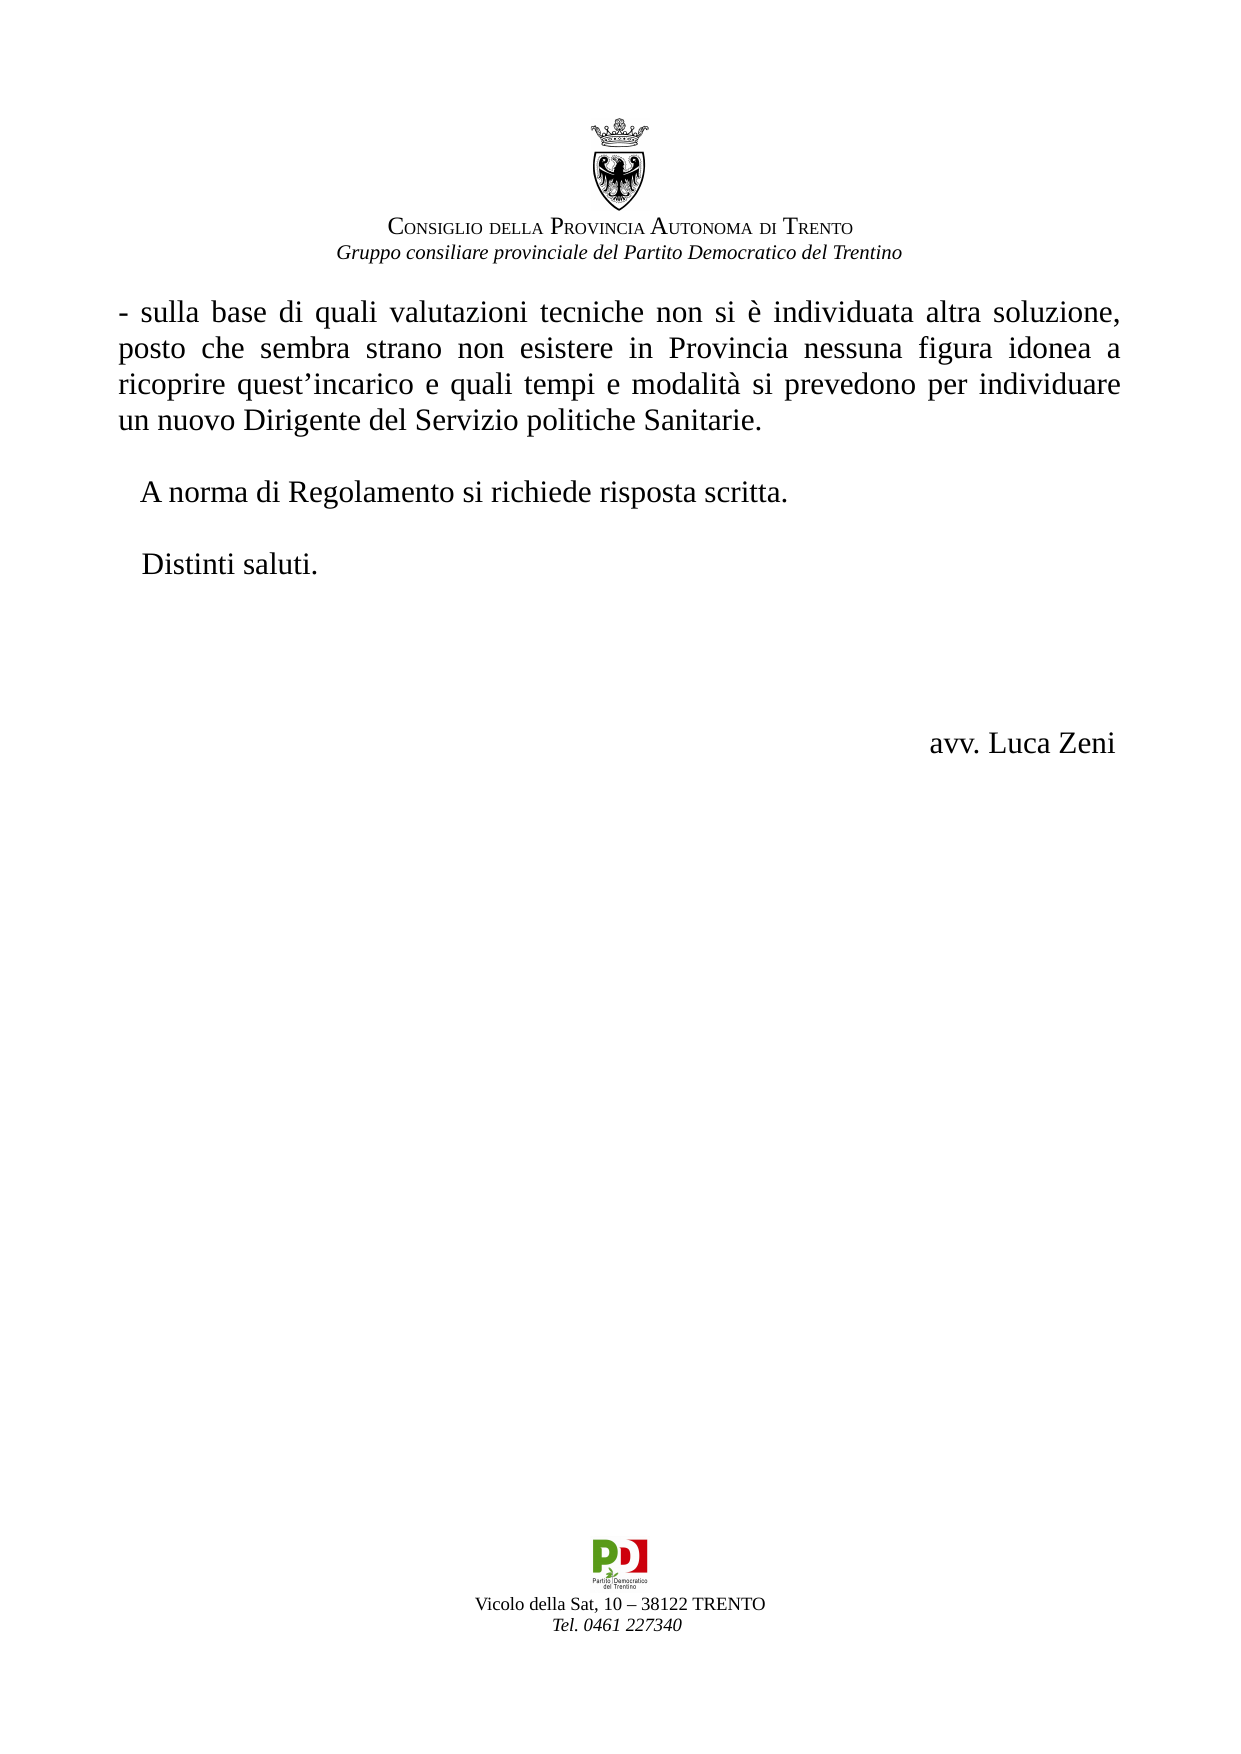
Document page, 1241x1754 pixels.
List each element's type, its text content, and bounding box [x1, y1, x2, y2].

text A norma di Regolamento si richiede risposta scritta. [118, 473, 1122, 509]
picture [590, 1536, 650, 1593]
text avv. Luca Zeni [118, 725, 1122, 761]
text Distinti saluti. [118, 545, 1122, 581]
text - sulla base di quali valutazioni tecniche non si è individuata altra soluzione, posto che sembra strano non esistere in Provincia nessuna figura idonea a ricoprire quest’incarico e quali tempi e modalità si prevedono per individuare un nuovo Dirigente del Servizio politiche Sanitarie. [118, 293, 1122, 437]
picture [590, 118, 650, 211]
